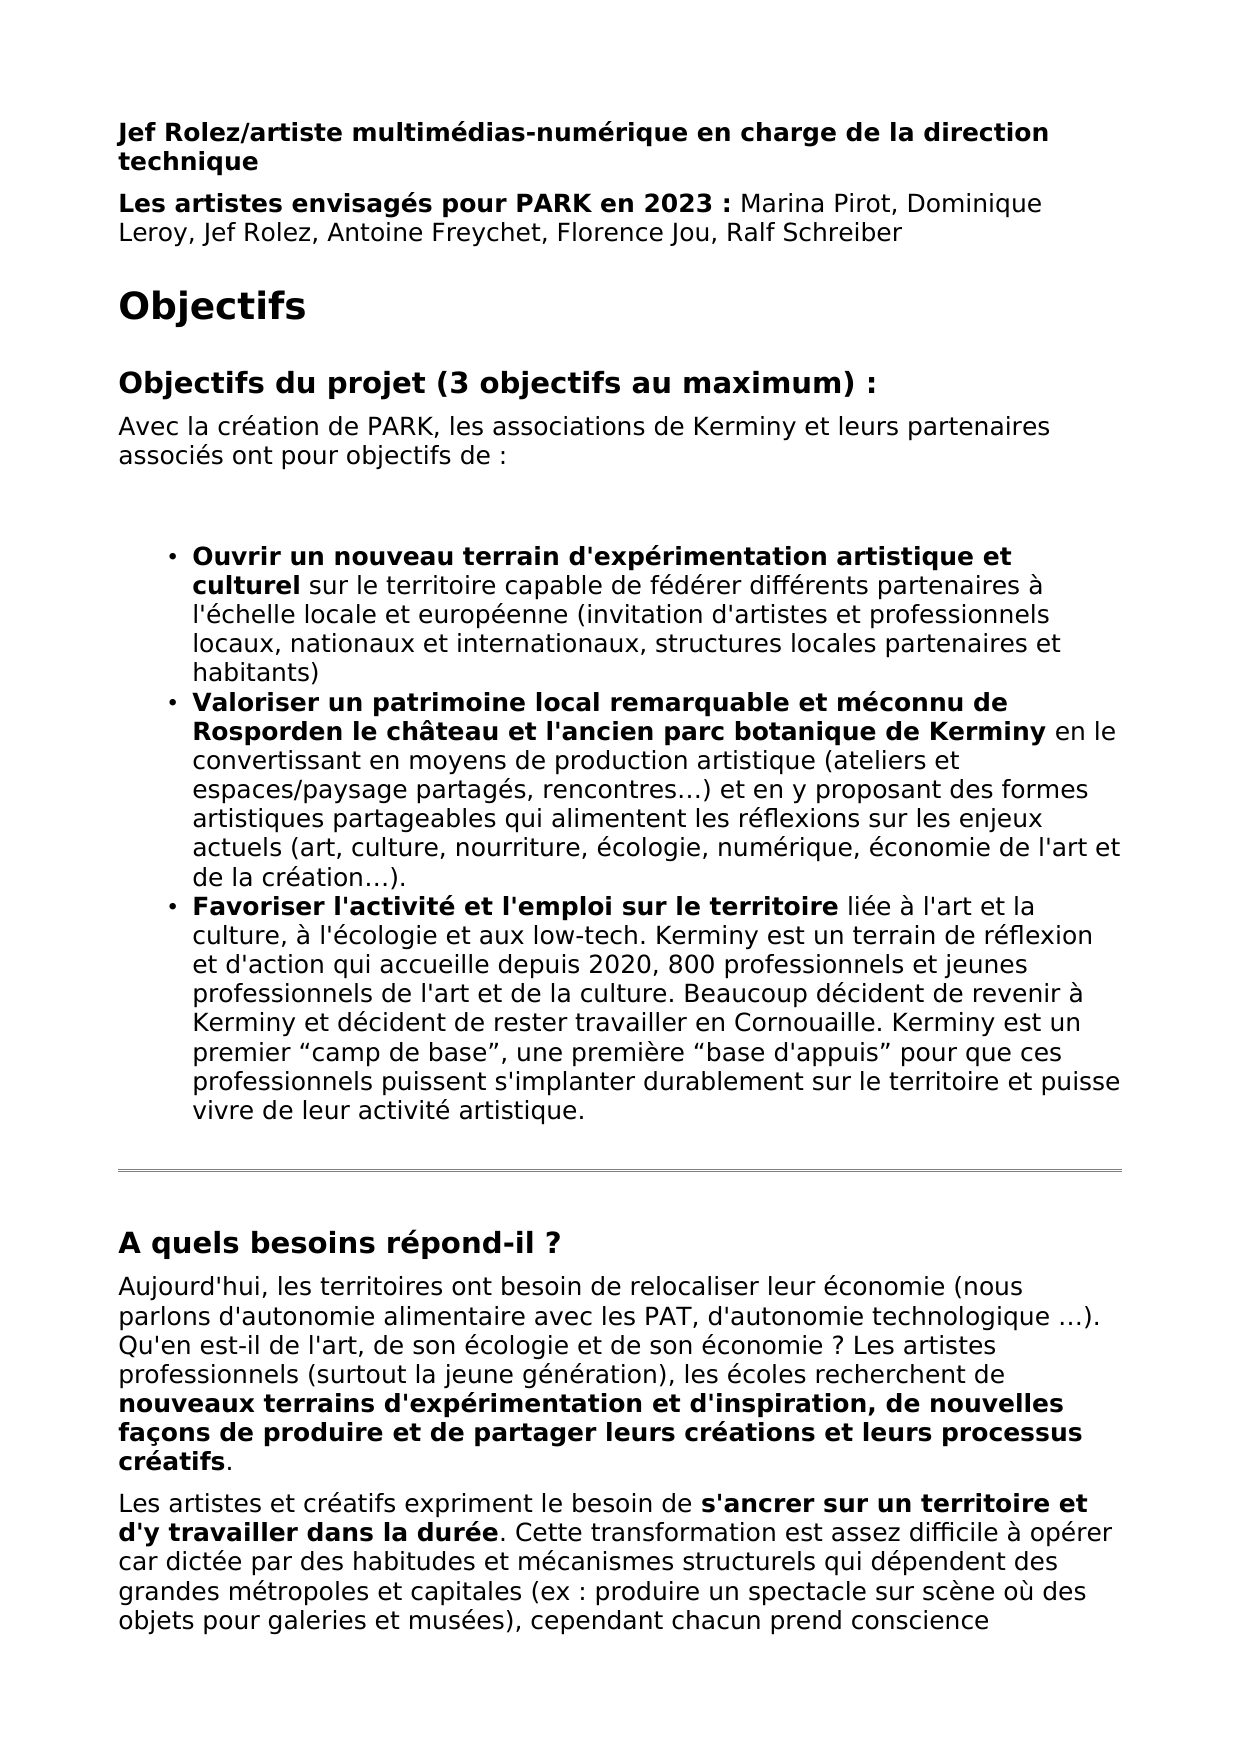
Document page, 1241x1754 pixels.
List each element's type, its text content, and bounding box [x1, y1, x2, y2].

subtitle A quels besoins répond-il ? [118, 1226, 1122, 1260]
text Jef Rolez/artiste multimédias-numérique en charge de la direction technique [118, 118, 1122, 176]
list Favoriser l'activité et l'emploi sur le territoire liée à l'art et la culture, à l'écologie et aux low-tech. Kerminy est un terrain de réflexion et d'action qui accueille depuis 2020, 800 professionnels et jeunes professionnels de l'art et de la culture. Beaucoup décident de revenir à Kerminy et décident de rester travailler en Cornouaille. Kerminy est un premier “camp de base”, une première “base d'appuis” pour que ces professionnels puissent s'implanter durablement sur le territoire et puisse vivre de leur activité artistique. [177, 892, 1122, 1125]
subtitle Objectifs [118, 285, 1122, 328]
list Valoriser un patrimoine local remarquable et méconnu de Rosporden le château et l'ancien parc botanique de Kerminy en le convertissant en moyens de production artistique (ateliers et espaces/paysage partagés, rencontres…) et en y proposant des formes artistiques partageables qui alimentent les réflexions sur les enjeux actuels (art, culture, nourriture, écologie, numérique, économie de l'art et de la création…). [177, 688, 1122, 892]
text Aujourd'hui, les territoires ont besoin de relocaliser leur économie (nous parlons d'autonomie alimentaire avec les PAT, d'autonomie technologique …). Qu'en est-il de l'art, de son écologie et de son économie ? Les artistes professionnels (surtout la jeune génération), les écoles recherchent de nouveaux terrains d'expérimentation et d'inspiration, de nouvelles façons de produire et de partager leurs créations et leurs processus créatifs. [118, 1272, 1122, 1477]
text Avec la création de PARK, les associations de Kerminy et leurs partenaires associés ont pour objectifs de : [118, 412, 1122, 500]
list Ouvrir un nouveau terrain d'expérimentation artistique et culturel sur le territoire capable de fédérer différents partenaires à l'échelle locale et européenne (invitation d'artistes et professionnels locaux, nationaux et internationaux, structures locales partenaires et habitants) [177, 542, 1122, 688]
subtitle Objectifs du projet (3 objectifs au maximum) : [118, 366, 1122, 400]
text Les artistes et créatifs expriment le besoin de s'ancrer sur un territoire et d'y travailler dans la durée. Cette transformation est assez difficile à opérer car dictée par des habitudes et mécanismes structurels qui dépendent des grandes métropoles et capitales (ex : produire un spectacle sur scène où des objets pour galeries et musées), cependant chacun prend conscience [118, 1489, 1122, 1635]
text Les artistes envisagés pour PARK en 2023 : Marina Pirot, Dominique Leroy, Jef Rolez, Antoine Freychet, Florence Jou, Ralf Schreiber [118, 189, 1122, 247]
